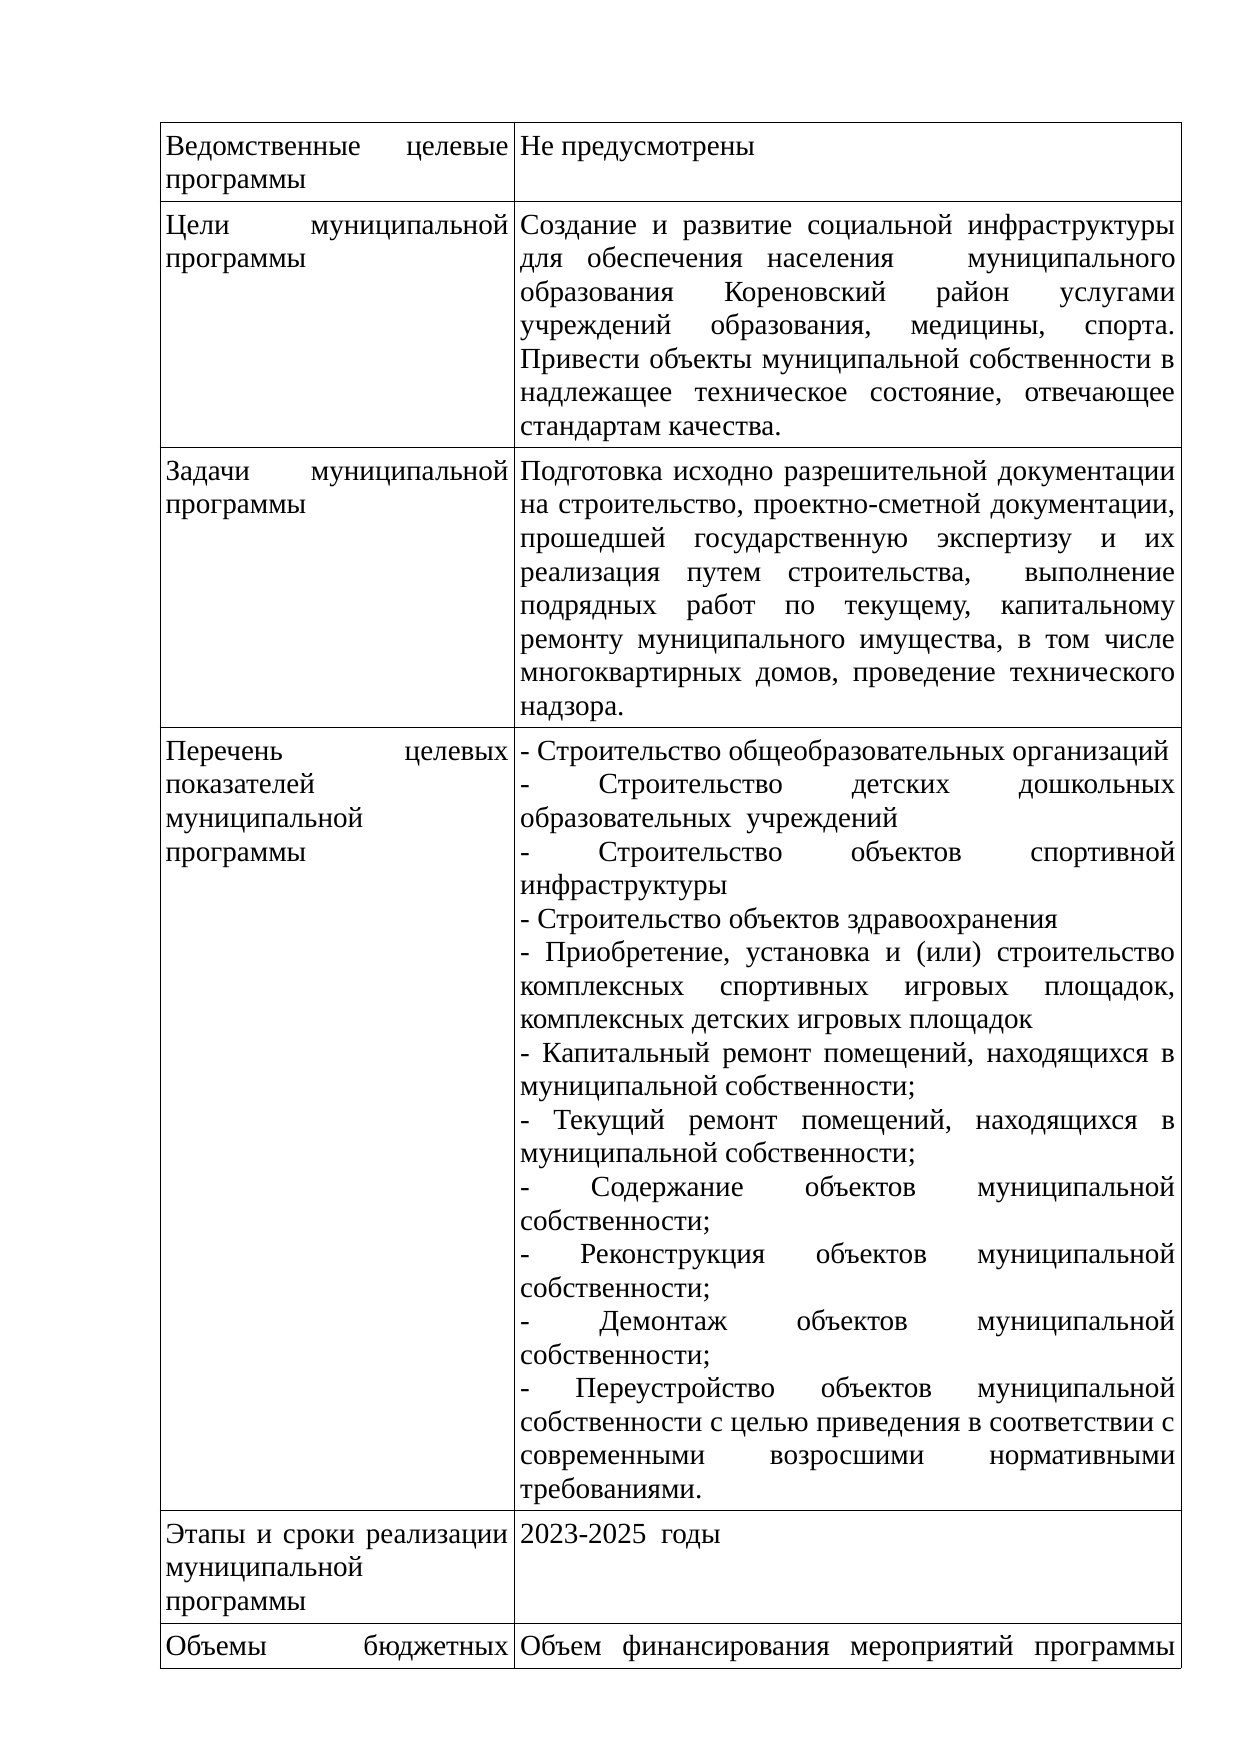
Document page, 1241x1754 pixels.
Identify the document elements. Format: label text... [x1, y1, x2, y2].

table_cell Объемы бюджетных [161, 1624, 514, 1667]
table_cell - Строительство общеобразовательных организаций - Строительство детских дошкольных образовательных учреждений - Строительство объектов спортивной инфраструктуры - Строительство объектов здравоохранения - Приобретение, установка и (или) строительство комплексных спортивных игровых площадок, комплексных детских игровых площадок - Капитальный ремонт помещений, находящихся в муниципальной собственности; - Текущий ремонт помещений, находящихся в муниципальной собственности; - Содержание объектов муниципальной собственности; - Реконструкция объектов муниципальной собственности; - Демонтаж объектов муниципальной собственности; - Переустройство объектов муниципальной собственности с целью приведения в соответствии с современными возросшими нормативными требованиями. [515, 728, 1181, 1510]
table_cell Не предусмотрены [515, 123, 1181, 201]
table_cell Создание и развитие социальной инфраструктуры для обеспечения населения муниципального образования Кореновский район услугами учреждений образования, медицины, спорта. Привести объекты муниципальной собственности в надлежащее техническое состояние, отвечающее стандартам качества. [515, 202, 1181, 447]
table_cell Задачи муниципальной программы [161, 448, 514, 727]
table_cell Перечень целевых показателей муниципальной программы [161, 728, 514, 1510]
table_cell 2023-2025 годы [515, 1511, 1181, 1622]
table_cell Подготовка исходно разрешительной документации на строительство, проектно-сметной документации, прошедшей государственную экспертизу и их реализация путем строительства, выполнение подрядных работ по текущему, капитальному ремонту муниципального имущества, в том числе многоквартирных домов, проведение технического надзора. [515, 448, 1181, 727]
table_cell Ведомственные целевые программы [161, 123, 514, 201]
table_cell Цели муниципальной программы [161, 202, 514, 447]
table_cell Объем финансирования мероприятий программы [515, 1624, 1181, 1667]
table_cell Этапы и сроки реализации муниципальной программы [161, 1511, 514, 1622]
